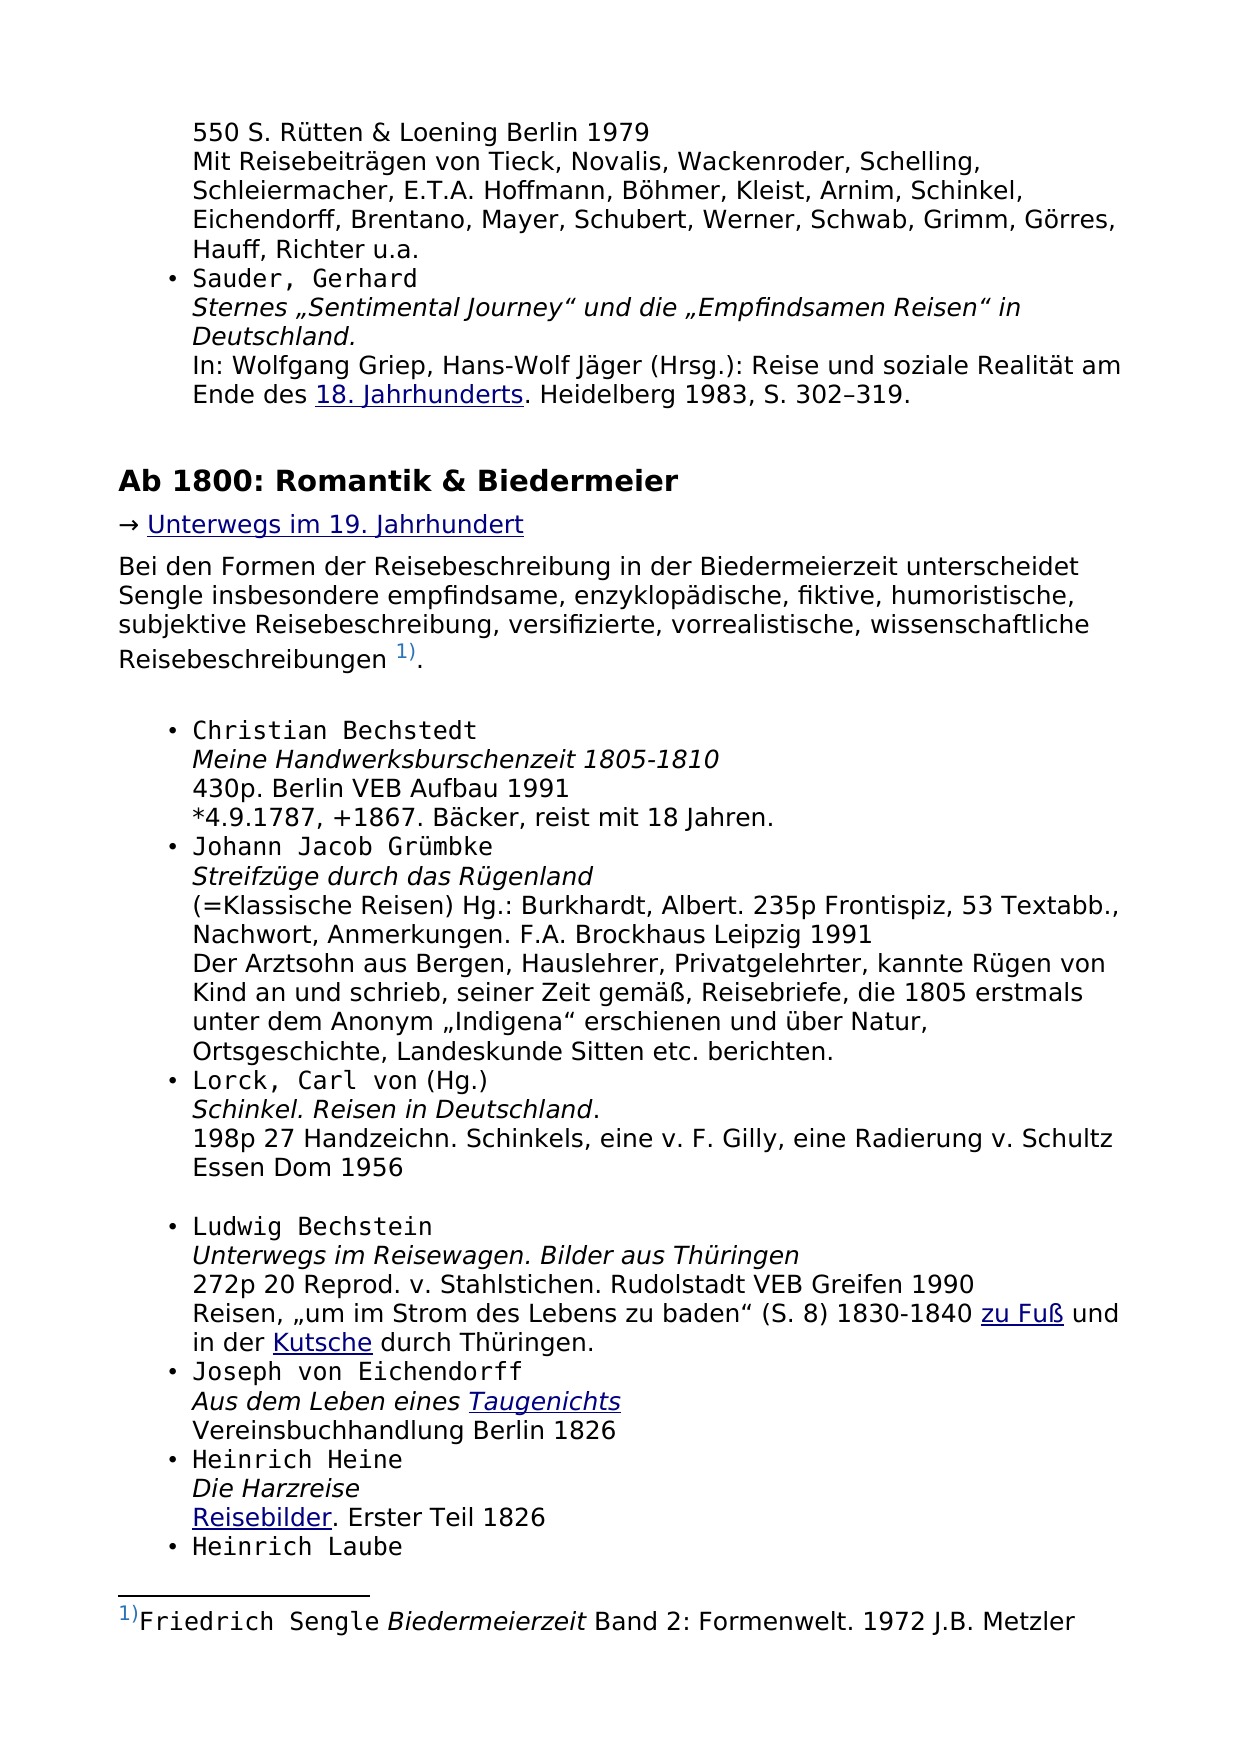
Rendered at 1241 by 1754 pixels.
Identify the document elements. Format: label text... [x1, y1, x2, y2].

text Bei den Formen der Reisebeschreibung in der Biedermeierzeit unterscheidet Sengle insbesondere empfindsame, enzyklopädische, fiktive, humoristische, subjektive Reisebeschreibung, versifizierte, vorrealistische, wissenschaftliche Reisebeschreibungen . [118, 552, 1122, 674]
list Heinrich Laube [177, 1533, 1122, 1562]
list Heinrich Heine Die Harzreise Reisebilder. Erster Teil 1826 [177, 1445, 1122, 1533]
list Joseph von Eichendorff Aus dem Leben eines Taugenichts Vereinsbuchhandlung Berlin 1826 [177, 1358, 1122, 1445]
list Christian Bechstedt Meine Handwerksburschenzeit 1805-1810 430p. Berlin VEB Aufbau 1991 *4.9.1787, +1867. Bäcker, reist mit 18 Jahren. [177, 716, 1122, 833]
list Ludwig Bechstein Unterwegs im Reisewagen. Bilder aus Thüringen 272p 20 Reprod. v. Stahlstichen. Rudolstadt VEB Greifen 1990 Reisen, „um im Strom des Lebens zu baden“ (S. 8) 1830-1840 zu Fuß und in der Kutsche durch Thüringen. [177, 1212, 1122, 1358]
text Friedrich Sengle Biedermeierzeit Band 2: Formenwelt. 1972 J.B. Metzler [118, 1602, 1122, 1636]
text → Unterwegs im 19. Jahrhundert [118, 511, 1122, 540]
list Johann Jacob Grümbke Streifzüge durch das Rügenland (=Klassische Reisen) Hg.: Burkhardt, Albert. 235p Frontispiz, 53 Textabb., Nachwort, Anmerkungen. F.A. Brockhaus Leipzig 1991 Der Arztsohn aus Bergen, Hauslehrer, Privatgelehrter, kannte Rügen von Kind an und schrieb, seiner Zeit gemäß, Reisebriefe, die 1805 erstmals unter dem Anonym „Indigena“ erschienen und über Natur, Ortsgeschichte, Landeskunde Sitten etc. berichten. [177, 833, 1122, 1066]
list Lorck, Carl von (Hg.) Schinkel. Reisen in Deutschland. 198p 27 Handzeichn. Schinkels, eine v. F. Gilly, eine Radierung v. Schultz Essen Dom 1956 [177, 1066, 1122, 1212]
list 550 S. Rütten & Loening Berlin 1979 Mit Reisebeiträgen von Tieck, Novalis, Wackenroder, Schelling, Schleiermacher, E.T.A. Hoffmann, Böhmer, Kleist, Arnim, Schinkel, Eichendorff, Brentano, Mayer, Schubert, Werner, Schwab, Grimm, Görres, Hauff, Richter u.a. [177, 118, 1122, 264]
list Sauder, Gerhard Sternes „Sentimental Journey“ und die „Empfindsamen Reisen“ in Deutschland. In: Wolfgang Griep, Hans-Wolf Jäger (Hrsg.): Reise und soziale Realität am Ende des 18. Jahrhunderts. Heidelberg 1983, S. 302–319. [177, 264, 1122, 410]
subtitle Ab 1800: Romantik & Biedermeier [118, 464, 1122, 498]
